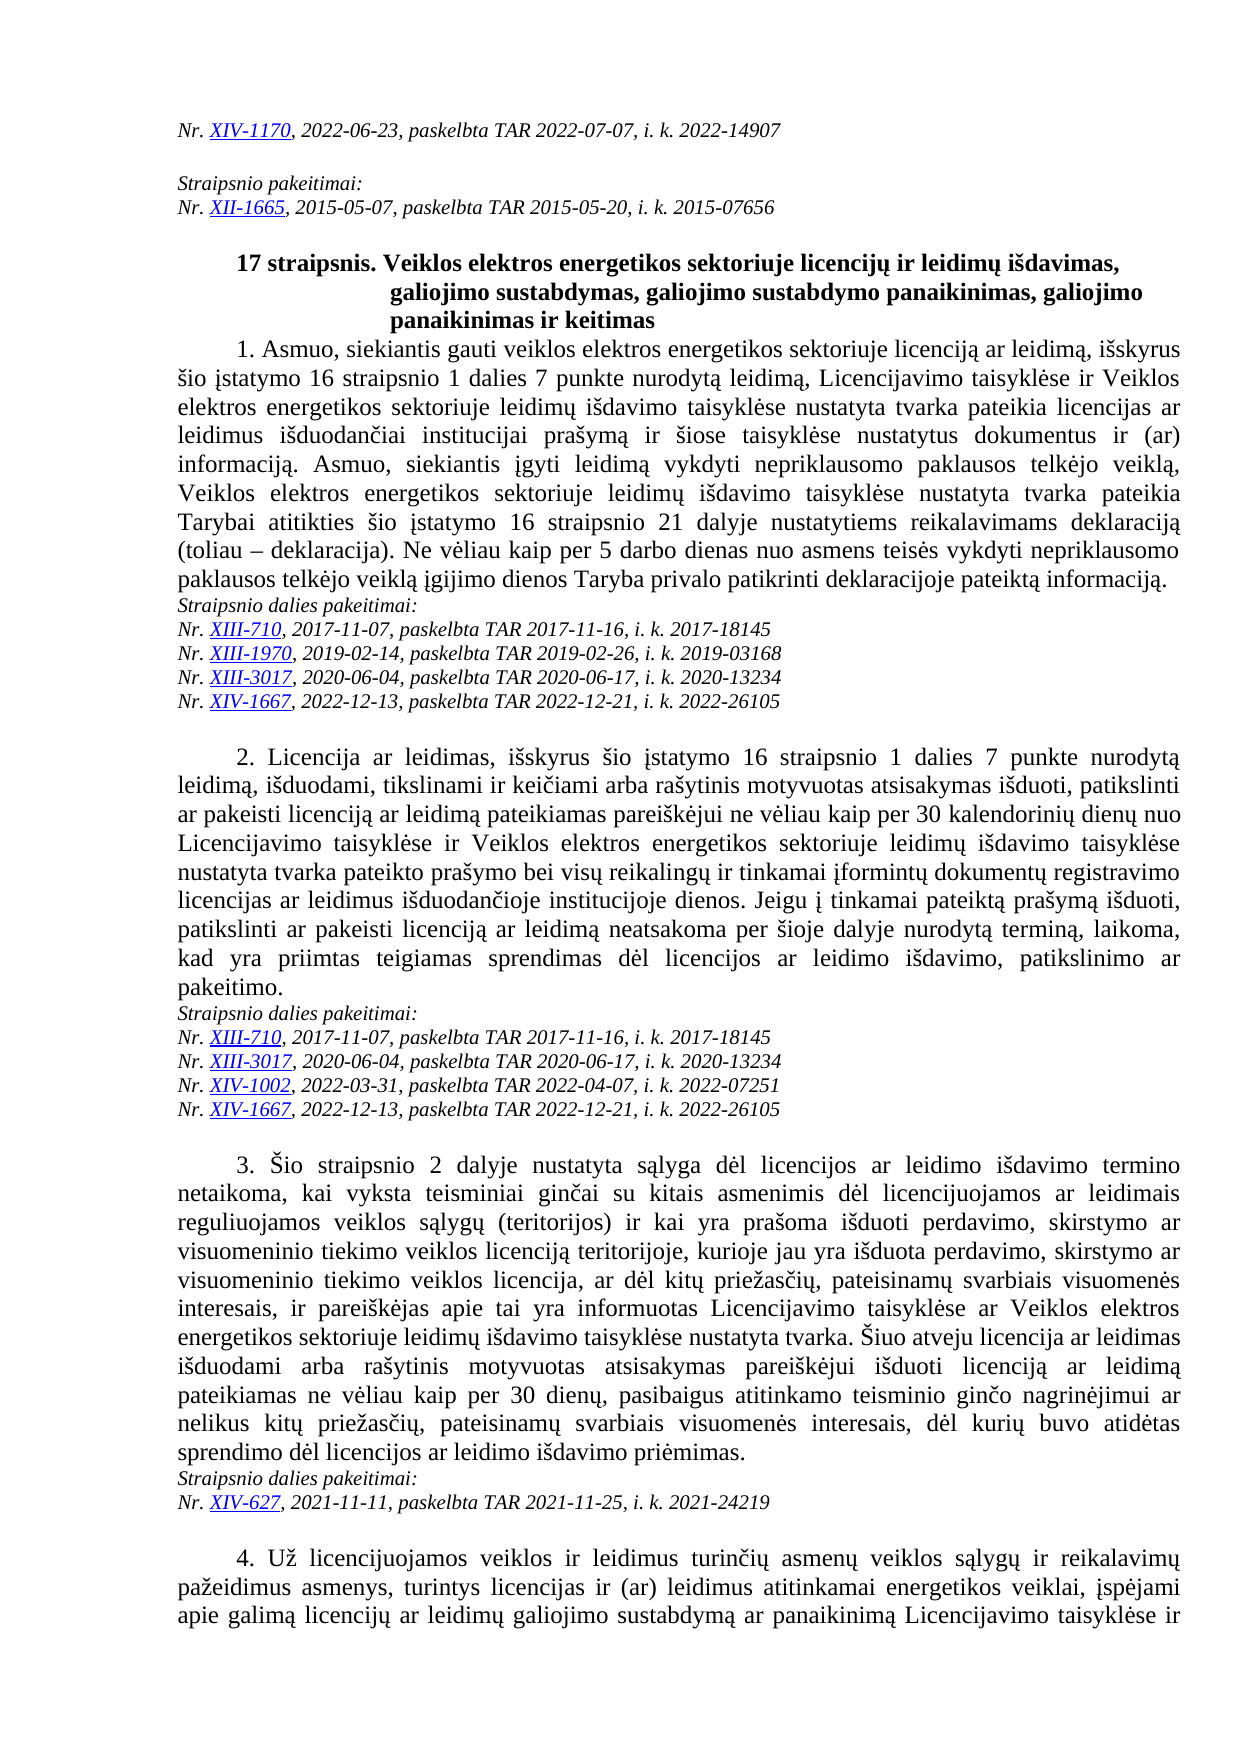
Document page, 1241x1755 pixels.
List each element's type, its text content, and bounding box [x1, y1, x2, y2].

text Nr. XIV-627, 2021-11-11, paskelbta TAR 2021-11-25, i. k. 2021-24219 [177, 1490, 1181, 1514]
text 17 straipsnis. Veiklos elektros energetikos sektoriuje licencijų ir leidimų išdavimas, galiojimo sustabdymas, galiojimo sustabdymo panaikinimas, galiojimo panaikinimas ir keitimas [236, 248, 1181, 334]
text Nr. XIV-1667, 2022-12-13, paskelbta TAR 2022-12-21, i. k. 2022-26105 [177, 1097, 1181, 1121]
text Straipsnio pakeitimai: [177, 171, 1181, 195]
text Nr. XIV-1002, 2022-03-31, paskelbta TAR 2022-04-07, i. k. 2022-07251 [177, 1073, 1181, 1097]
text Straipsnio dalies pakeitimai: [177, 1466, 1181, 1490]
text Nr. XIV-1170, 2022-06-23, paskelbta TAR 2022-07-07, i. k. 2022-14907 [177, 118, 1181, 142]
text Straipsnio dalies pakeitimai: [177, 593, 1181, 617]
text Straipsnio dalies pakeitimai: [177, 1001, 1181, 1025]
text Nr. XIII-710, 2017-11-07, paskelbta TAR 2017-11-16, i. k. 2017-18145 [177, 617, 1181, 641]
text Nr. XIII-710, 2017-11-07, paskelbta TAR 2017-11-16, i. k. 2017-18145 [177, 1025, 1181, 1049]
text Nr. XIV-1667, 2022-12-13, paskelbta TAR 2022-12-21, i. k. 2022-26105 [177, 689, 1181, 713]
text Nr. XIII-3017, 2020-06-04, paskelbta TAR 2020-06-17, i. k. 2020-13234 [177, 665, 1181, 689]
text 3. Šio straipsnio 2 dalyje nustatyta sąlyga dėl licencijos ar leidimo išdavimo termino netaikoma, kai vyksta teisminiai ginčai su kitais asmenimis dėl licencijuojamos ar leidimais reguliuojamos veiklos sąlygų (teritorijos) ir kai yra prašoma išduoti perdavimo, skirstymo ar visuomeninio tiekimo veiklos licenciją teritorijoje, kurioje jau yra išduota perdavimo, skirstymo ar visuomeninio tiekimo veiklos licencija, ar dėl kitų priežasčių, pateisinamų svarbiais visuomenės interesais, ir pareiškėjas apie tai yra informuotas Licencijavimo taisyklėse ar Veiklos elektros energetikos sektoriuje leidimų išdavimo taisyklėse nustatyta tvarka. Šiuo atveju licencija ar leidimas išduodami arba rašytinis motyvuotas atsisakymas pareiškėjui išduoti licenciją ar leidimą pateikiamas ne vėliau kaip per 30 dienų, pasibaigus atitinkamo teisminio ginčo nagrinėjimui ar nelikus kitų priežasčių, pateisinamų svarbiais visuomenės interesais, dėl kurių buvo atidėtas sprendimo dėl licencijos ar leidimo išdavimo priėmimas. [177, 1150, 1181, 1466]
text 1. Asmuo, siekiantis gauti veiklos elektros energetikos sektoriuje licenciją ar leidimą, išskyrus šio įstatymo 16 straipsnio 1 dalies 7 punkte nurodytą leidimą, Licencijavimo taisyklėse ir Veiklos elektros energetikos sektoriuje leidimų išdavimo taisyklėse nustatyta tvarka pateikia licencijas ar leidimus išduodančiai institucijai prašymą ir šiose taisyklėse nustatytus dokumentus ir (ar) informaciją. Asmuo, siekiantis įgyti leidimą vykdyti nepriklausomo paklausos telkėjo veiklą, Veiklos elektros energetikos sektoriuje leidimų išdavimo taisyklėse nustatyta tvarka pateikia Tarybai atitikties šio įstatymo 16 straipsnio 21 dalyje nustatytiems reikalavimams deklaraciją (toliau – deklaracija). Ne vėliau kaip per 5 darbo dienas nuo asmens teisės vykdyti nepriklausomo paklausos telkėjo veiklą įgijimo dienos Taryba privalo patikrinti deklaracijoje pateiktą informaciją. [177, 334, 1181, 593]
text Nr. XIII-1970, 2019-02-14, paskelbta TAR 2019-02-26, i. k. 2019-03168 [177, 641, 1181, 665]
text Nr. XIII-3017, 2020-06-04, paskelbta TAR 2020-06-17, i. k. 2020-13234 [177, 1049, 1181, 1073]
text 4. Už licencijuojamos veiklos ir leidimus turinčių asmenų veiklos sąlygų ir reikalavimų pažeidimus asmenys, turintys licencijas ir (ar) leidimus atitinkamai energetikos veiklai, įspėjami apie galimą licencijų ar leidimų galiojimo sustabdymą ar panaikinimą Licencijavimo taisyklėse ir [177, 1543, 1181, 1629]
text Nr. XII-1665, 2015-05-07, paskelbta TAR 2015-05-20, i. k. 2015-07656 [177, 195, 1181, 219]
text 2. Licencija ar leidimas, išskyrus šio įstatymo 16 straipsnio 1 dalies 7 punkte nurodytą leidimą, išduodami, tikslinami ir keičiami arba rašytinis motyvuotas atsisakymas išduoti, patikslinti ar pakeisti licenciją ar leidimą pateikiamas pareiškėjui ne vėliau kaip per 30 kalendorinių dienų nuo Licencijavimo taisyklėse ir Veiklos elektros energetikos sektoriuje leidimų išdavimo taisyklėse nustatyta tvarka pateikto prašymo bei visų reikalingų ir tinkamai įformintų dokumentų registravimo licencijas ar leidimus išduodančioje institucijoje dienos. Jeigu į tinkamai pateiktą prašymą išduoti, patikslinti ar pakeisti licenciją ar leidimą neatsakoma per šioje dalyje nurodytą terminą, laikoma, kad yra priimtas teigiamas sprendimas dėl licencijos ar leidimo išdavimo, patikslinimo ar pakeitimo. [177, 742, 1181, 1001]
